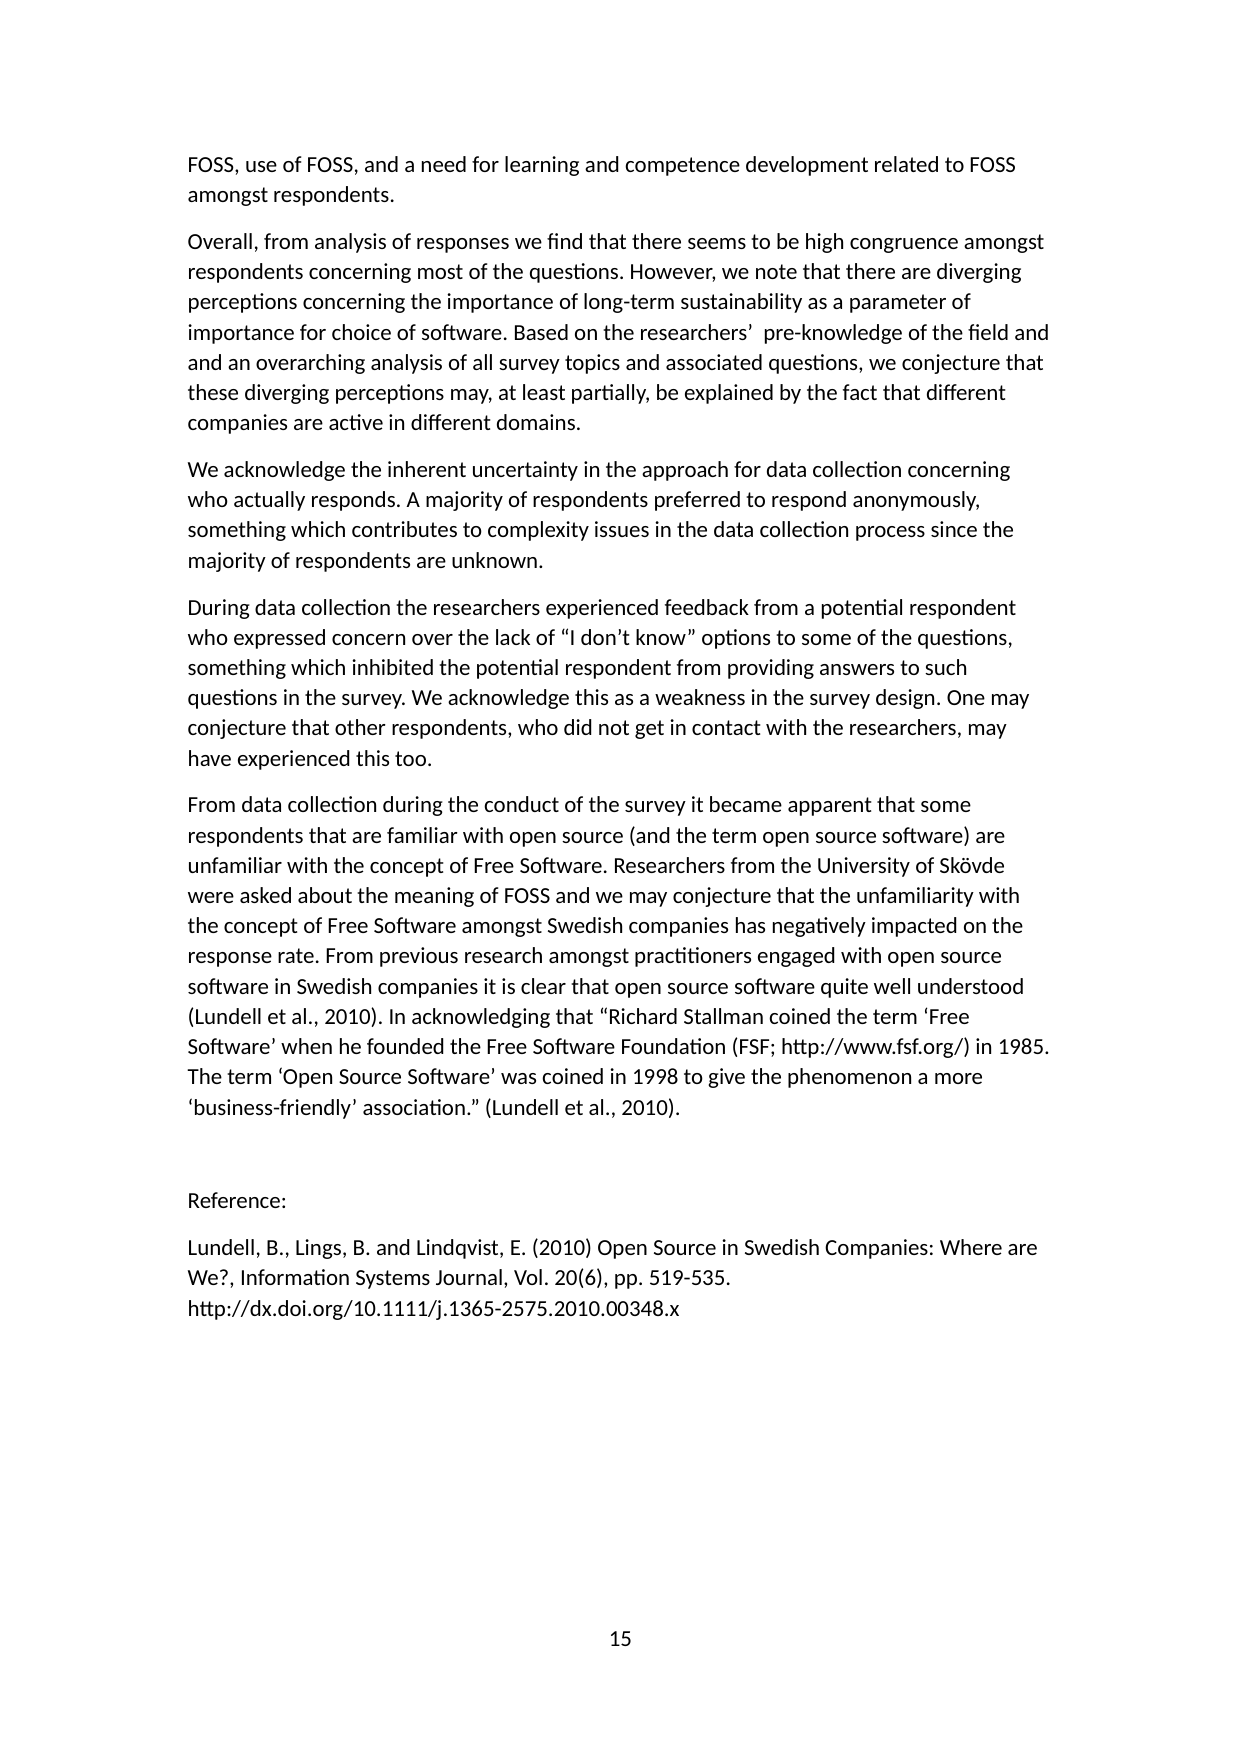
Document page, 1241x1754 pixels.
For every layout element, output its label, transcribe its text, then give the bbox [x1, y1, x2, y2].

text Overall, from analysis of responses we find that there seems to be high congruence amongst respondents concerning most of the questions. However, we note that there are diverging perceptions concerning the importance of long-term sustainability as a parameter of importance for choice of software. Based on the researchers’ pre-knowledge of the field and and an overarching analysis of all survey topics and associated questions, we conjecture that these diverging perceptions may, at least partially, be explained by the fact that different companies are active in different domains. [187, 227, 1053, 436]
text During data collection the researchers experienced feedback from a potential respondent who expressed concern over the lack of “I don’t know” options to some of the questions, something which inhibited the potential respondent from providing answers to such questions in the survey. We acknowledge this as a weakness in the survey design. One may conjecture that other respondents, who did not get in contact with the researchers, may have experienced this too. [187, 593, 1053, 772]
text FOSS, use of FOSS, and a need for learning and competence development related to FOSS amongst respondents. [187, 150, 1053, 208]
text Reference: [187, 1186, 1053, 1214]
text Lundell, B., Lings, B. and Lindqvist, E. (2010) Open Source in Swedish Companies: Where are We?, Information Systems Journal, Vol. 20(6), pp. 519-535. http://dx.doi.org/10.1111/j.1365-2575.2010.00348.x [187, 1233, 1053, 1322]
text From data collection during the conduct of the survey it became apparent that some respondents that are familiar with open source (and the term open source software) are unfamiliar with the concept of Free Software. Researchers from the University of Skövde were asked about the meaning of FOSS and we may conjecture that the unfamiliarity with the concept of Free Software amongst Swedish companies has negatively impacted on the response rate. From previous research amongst practitioners engaged with open source software in Swedish companies it is clear that open source software quite well understood (Lundell et al., 2010). In acknowledging that “Richard Stallman coined the term ‘Free Software’ when he founded the Free Software Foundation (FSF; http://www.fsf.org/) in 1985. The term ‘Open Source Software’ was coined in 1998 to give the phenomenon a more ‘business-friendly’ association.” (Lundell et al., 2010). [187, 791, 1053, 1121]
text We acknowledge the inherent uncertainty in the approach for data collection concerning who actually responds. A majority of respondents preferred to respond anonymously, something which contributes to complexity issues in the data collection process since the majority of respondents are unknown. [187, 455, 1053, 574]
